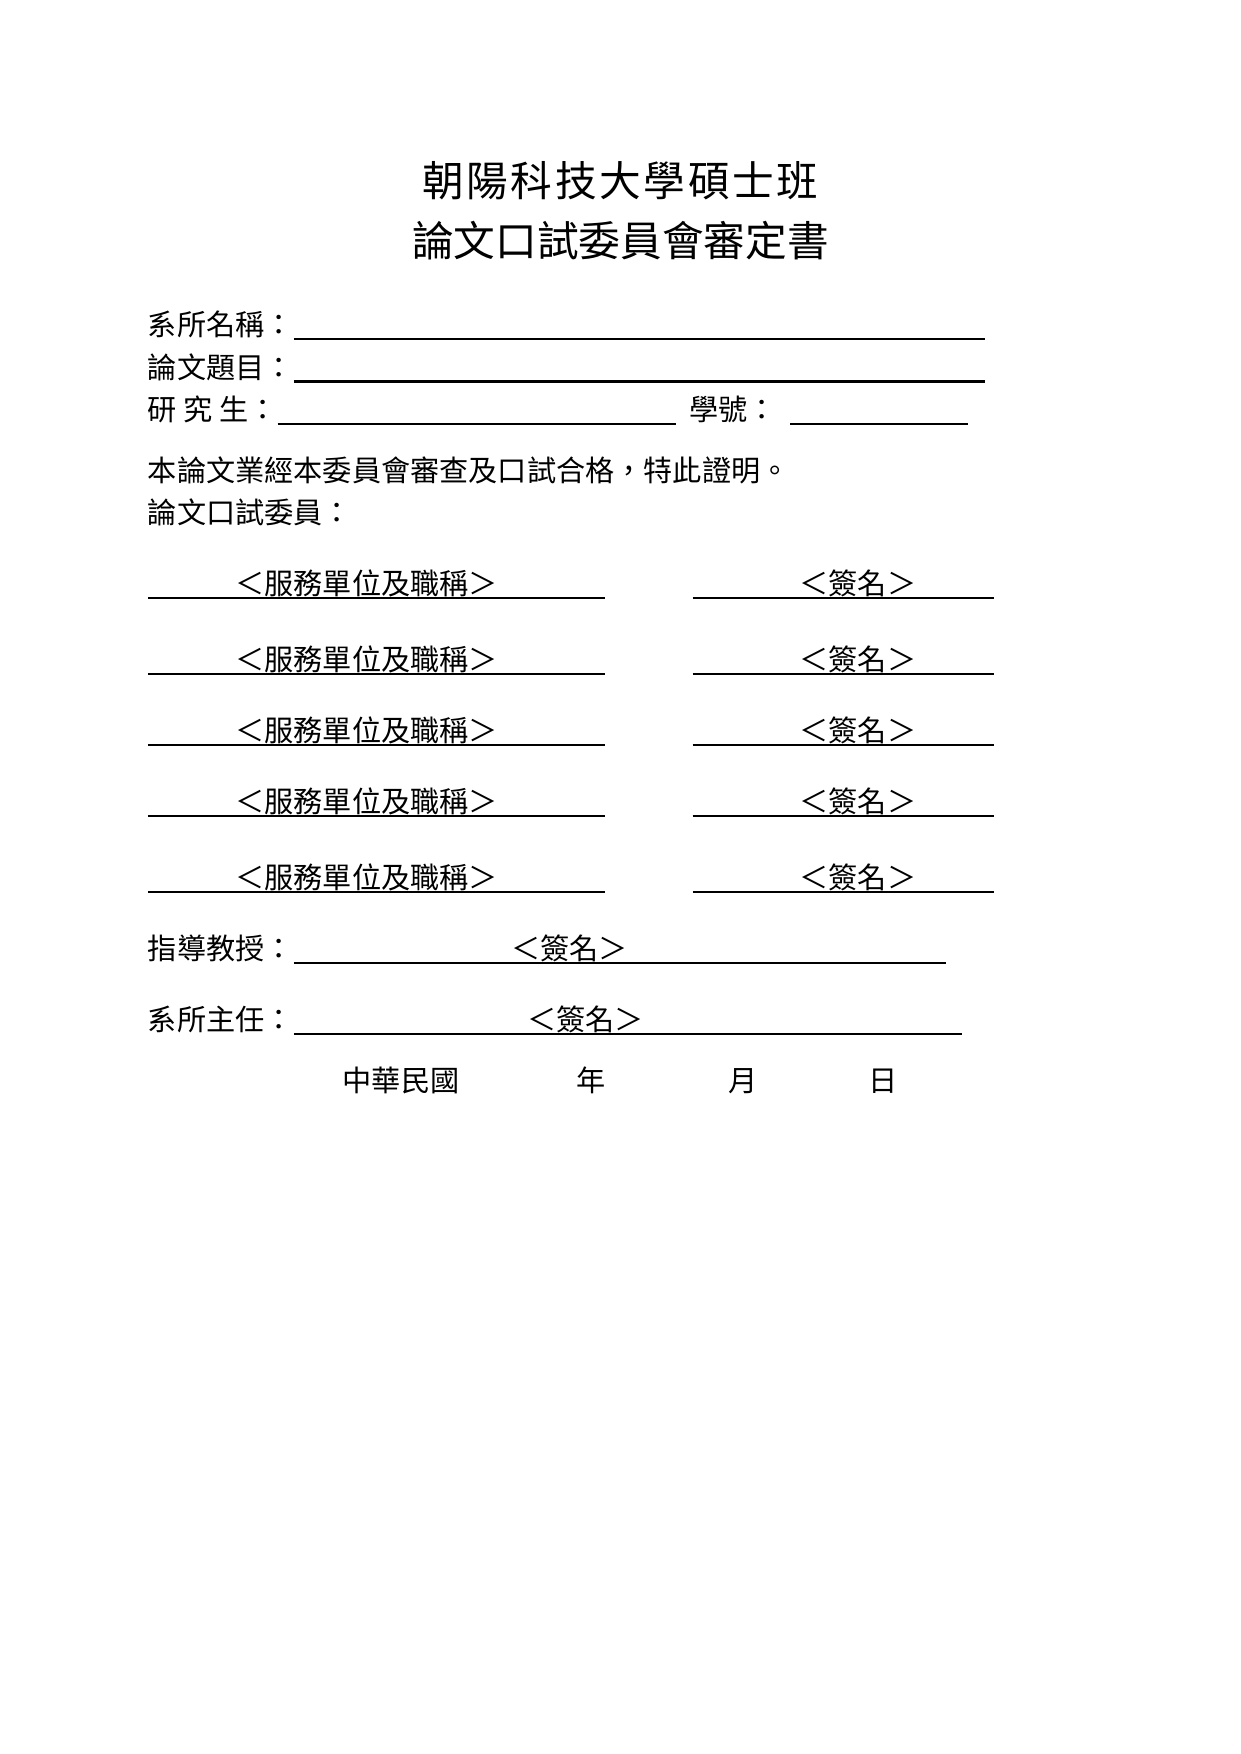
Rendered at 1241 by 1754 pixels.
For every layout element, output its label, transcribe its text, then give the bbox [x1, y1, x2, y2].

text 本論文業經本委員會審查及口試合格，特此證明。 [148, 447, 1092, 490]
text ＜服務單位及職稱＞ ＜簽名＞ [148, 708, 1092, 750]
text 系所名稱： [148, 302, 1092, 344]
text 系所主任： ＜簽名＞ [148, 997, 1092, 1039]
text ＜服務單位及職稱＞ ＜簽名＞ [148, 561, 1092, 603]
text ＜服務單位及職稱＞ ＜簽名＞ [148, 637, 1092, 679]
text ＜服務單位及職稱＞ ＜簽名＞ [148, 854, 1092, 897]
text 中華民國 年 月 日 [148, 1058, 1092, 1100]
text 論文題目： [148, 344, 1092, 386]
text 研 究 生： 學號： [148, 386, 1092, 429]
text 朝陽科技大學碩士班 [148, 148, 1092, 208]
text ＜服務單位及職稱＞ ＜簽名＞ [148, 779, 1092, 821]
text 論文口試委員會審定書 [148, 208, 1092, 268]
text 論文口試委員： [148, 490, 1092, 532]
text 指導教授： ＜簽名＞ [148, 926, 1092, 968]
